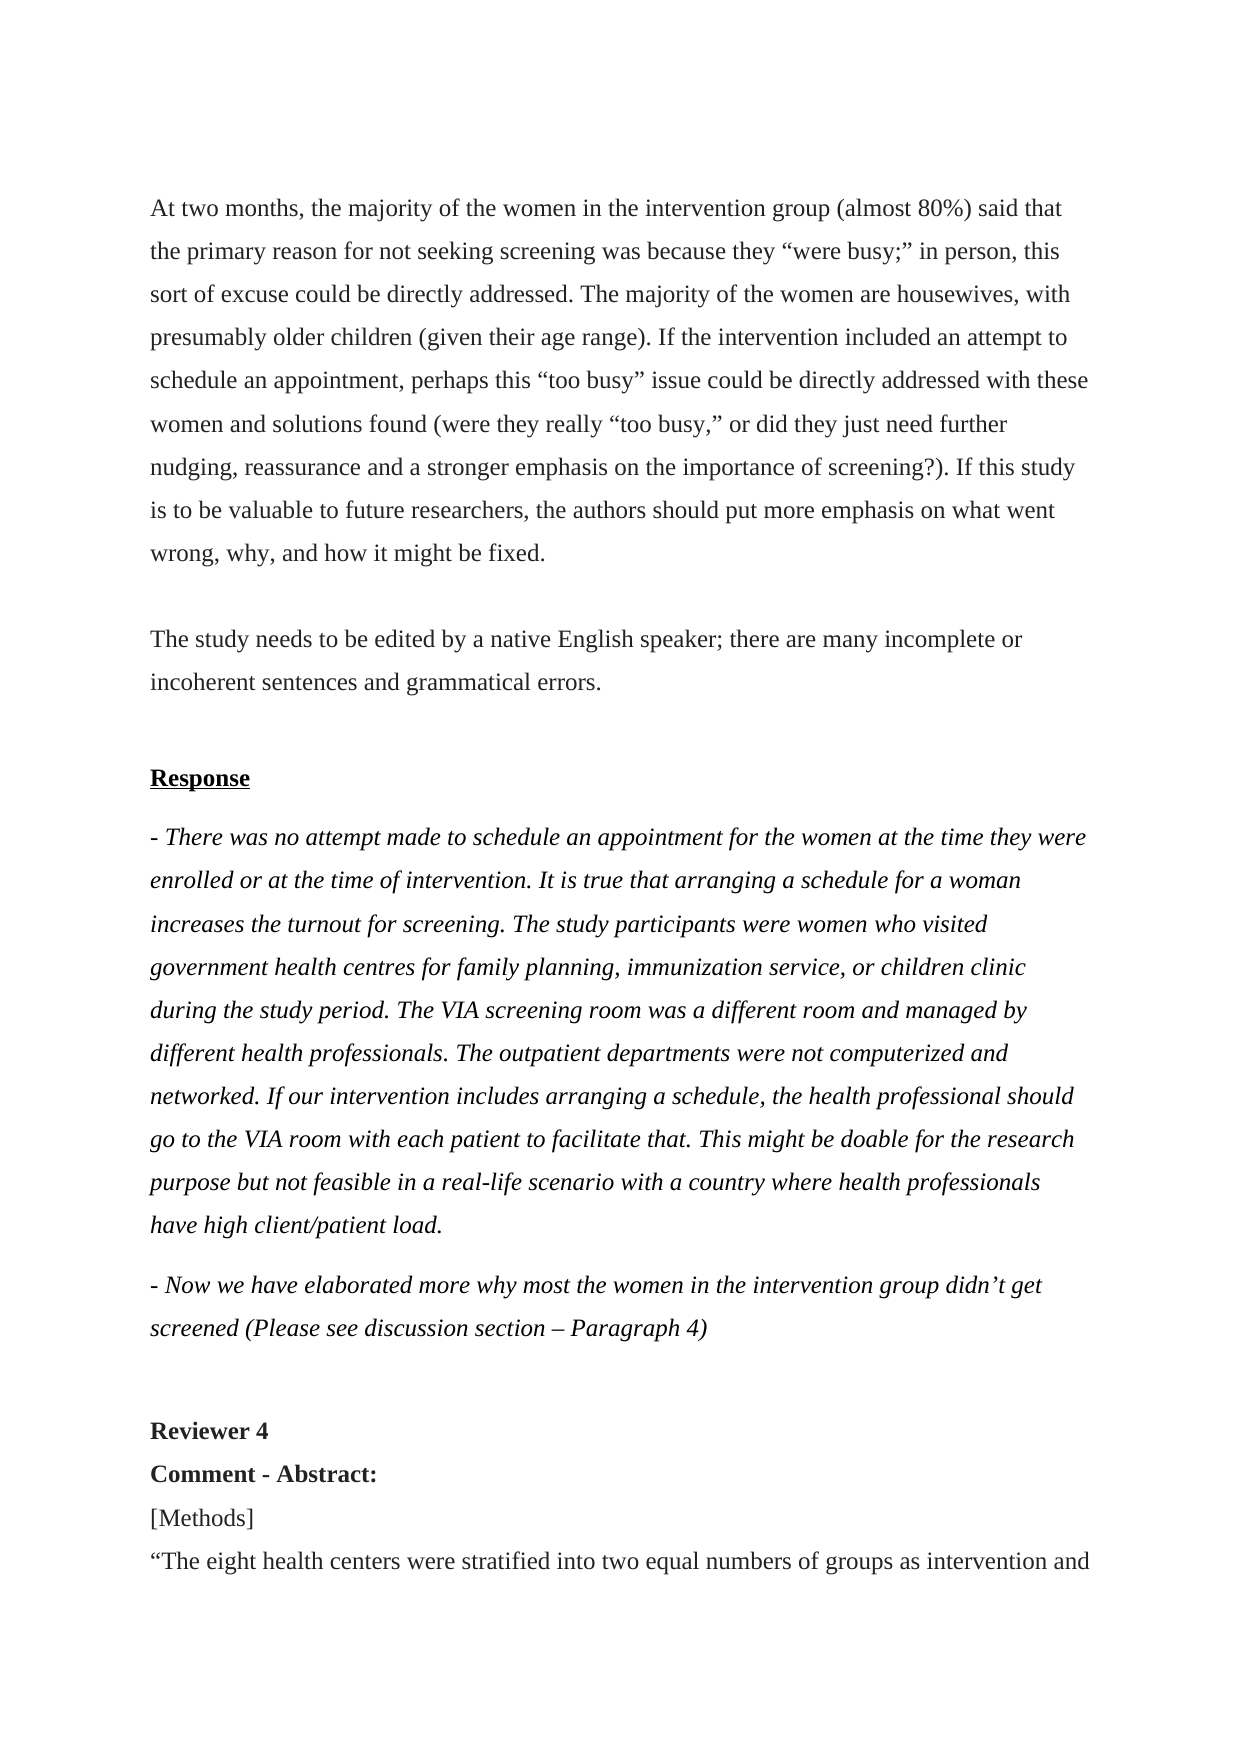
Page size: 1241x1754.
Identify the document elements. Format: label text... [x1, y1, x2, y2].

text - Now we have elaborated more why most the women in the intervention group didn’t get screened (Please see discussion section – Paragraph 4) [150, 1270, 1090, 1342]
text - There was no attempt made to schedule an appointment for the women at the time they were enrolled or at the time of intervention. It is true that arranging a schedule for a woman increases the turnout for screening. The study participants were women who visited government health centres for family planning, immunization service, or children clinic during the study period. The VIA screening room was a different room and managed by different health professionals. The outpatient departments were not computerized and networked. If our intervention includes arranging a schedule, the health professional should go to the VIA room with each patient to facilitate that. This might be doable for the research purpose but not feasible in a real-life scenario with a country where health professionals have high client/patient load. [150, 822, 1090, 1239]
text Response [150, 763, 1090, 791]
text Reviewer 4 Comment - Abstract: [Methods] “The eight health centers were stratified into two equal numbers of groups as intervention and [150, 1373, 1090, 1574]
text At two months, the majority of the women in the intervention group (almost 80%) said that the primary reason for not seeking screening was because they “were busy;” in person, this sort of excuse could be directly addressed. The majority of the women are housewives, with presumably older children (given their age range). If the intervention included an attempt to schedule an appointment, perhaps this “too busy” issue could be directly addressed with these women and solutions found (were they really “too busy,” or did they just need further nudging, reassurance and a stronger emphasis on the importance of screening?). If this study is to be valuable to future researchers, the authors should put more emphasis on what went wrong, why, and how it might be fixed. The study needs to be edited by a native English speaker; there are many incomplete or incoherent sentences and grammatical errors. [150, 150, 1090, 738]
